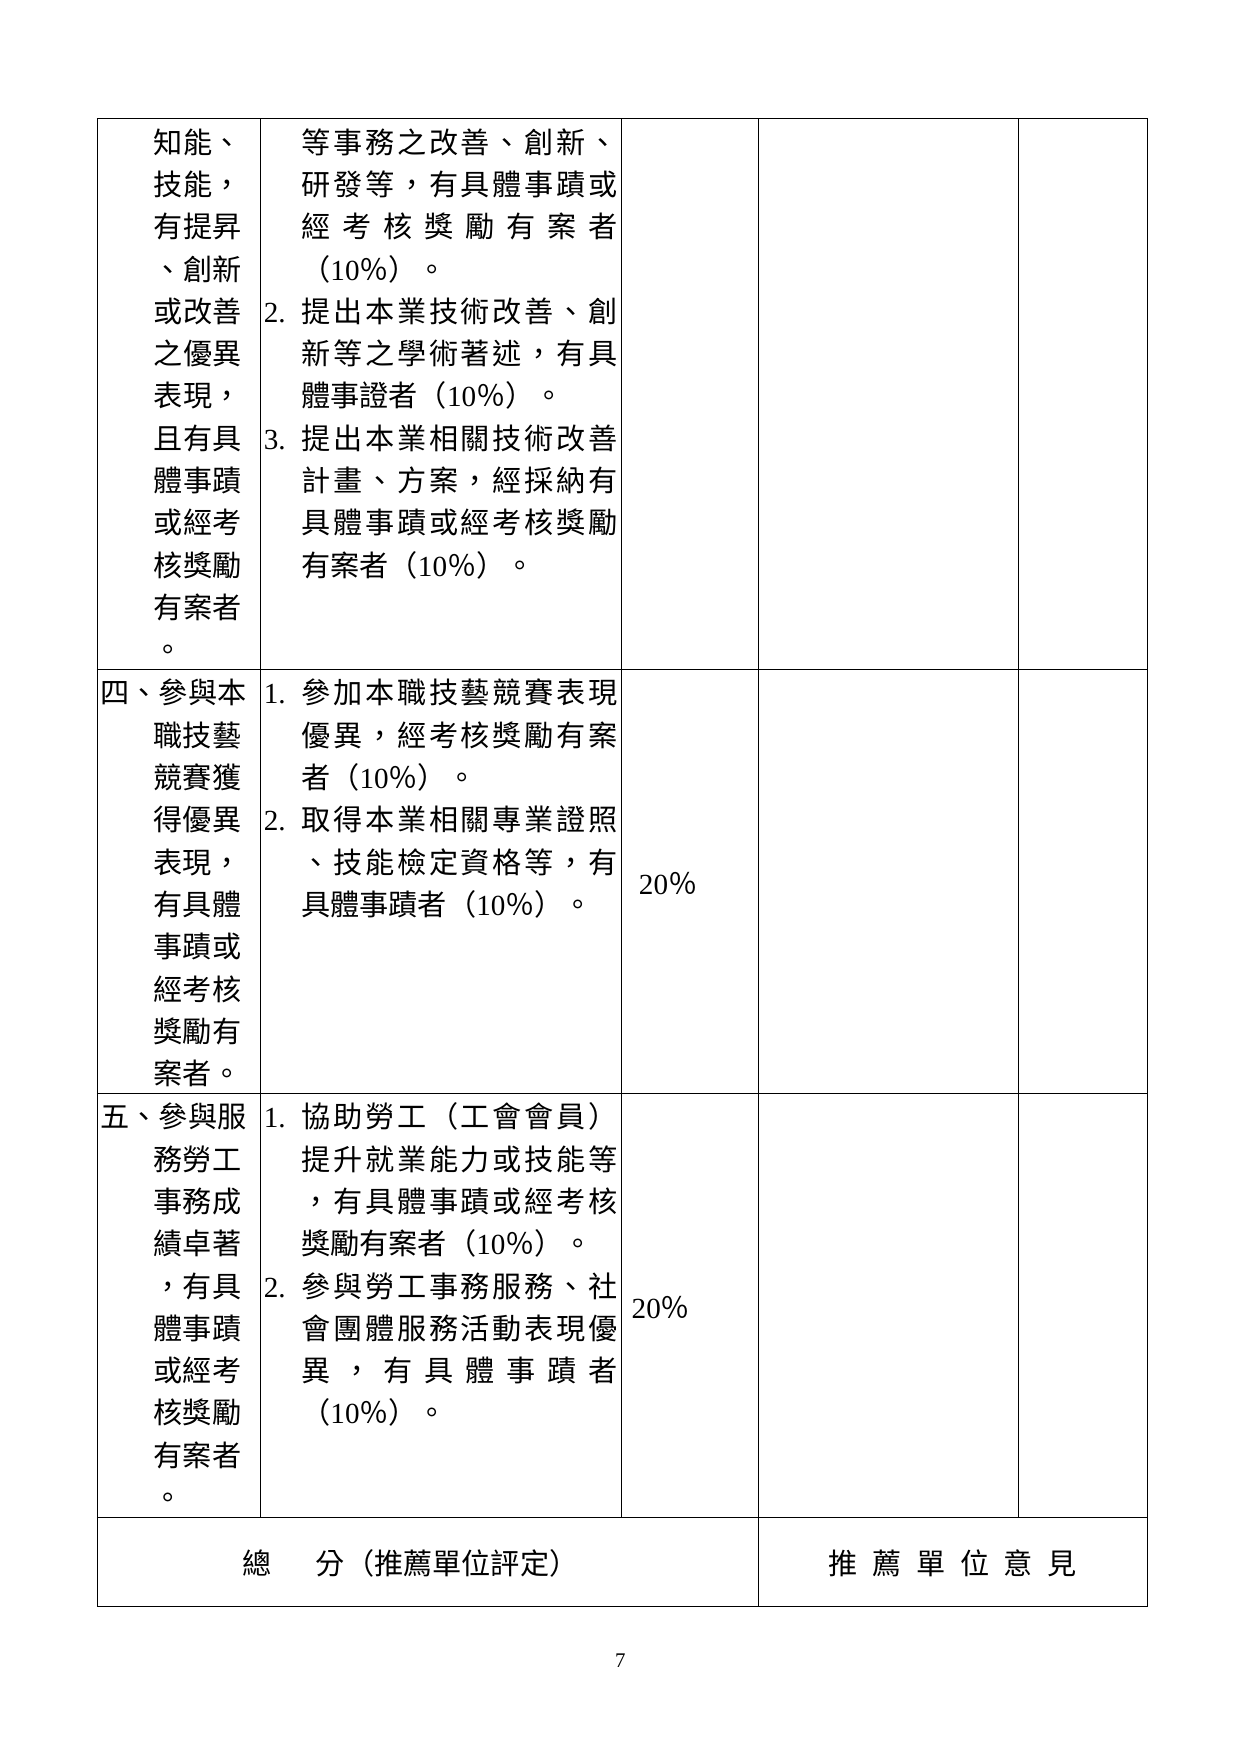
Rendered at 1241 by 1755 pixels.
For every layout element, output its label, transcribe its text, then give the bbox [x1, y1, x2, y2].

table_cell 協助勞工（工會會員）提升就業能力或技能等，有具體事蹟或經考核獎勵有案者（10％）。 參與勞工事務服務、社會團體服務活動表現優異，有具體事蹟者（10％）。 [261, 1094, 621, 1517]
table_cell 20％ [622, 1094, 758, 1517]
table_cell 知能、技能，有提昇、創新或改善之優異表現，且有具體事蹟或經考核獎勵有案者。 [98, 119, 260, 669]
table_cell 四、參與本職技藝競賽獲得優異表現，有具體事蹟或經考核獎勵有案者。 [98, 670, 260, 1093]
table_cell 參加本職技藝競賽表現優異，經考核獎勵有案者（10％）。 取得本業相關專業證照、技能檢定資格等，有具體事蹟者（10％）。 [261, 670, 621, 1093]
table_cell [759, 119, 1018, 669]
table_cell [759, 670, 1018, 1093]
table_cell [622, 119, 758, 669]
table_cell [1019, 670, 1147, 1093]
table_cell 推 薦 單 位 意 見 [759, 1518, 1147, 1606]
table_cell 等事務之改善、創新、研發等，有具體事蹟或經考核獎勵有案者（10％）。 提出本業技術改善、創新等之學術著述，有具體事證者（10％）。 提出本業相關技術改善計畫、方案，經採納有具體事蹟或經考核獎勵有案者（10％）。 [261, 119, 621, 669]
table_cell 五、參與服務勞工事務成績卓著，有具體事蹟或經考核獎勵有案者。 [98, 1094, 260, 1517]
table_cell 總 分（推薦單位評定） [98, 1518, 758, 1606]
table_cell [1019, 1094, 1147, 1517]
table_cell 20％ [622, 670, 758, 1093]
table_cell [1019, 119, 1147, 669]
table_cell [759, 1094, 1018, 1517]
